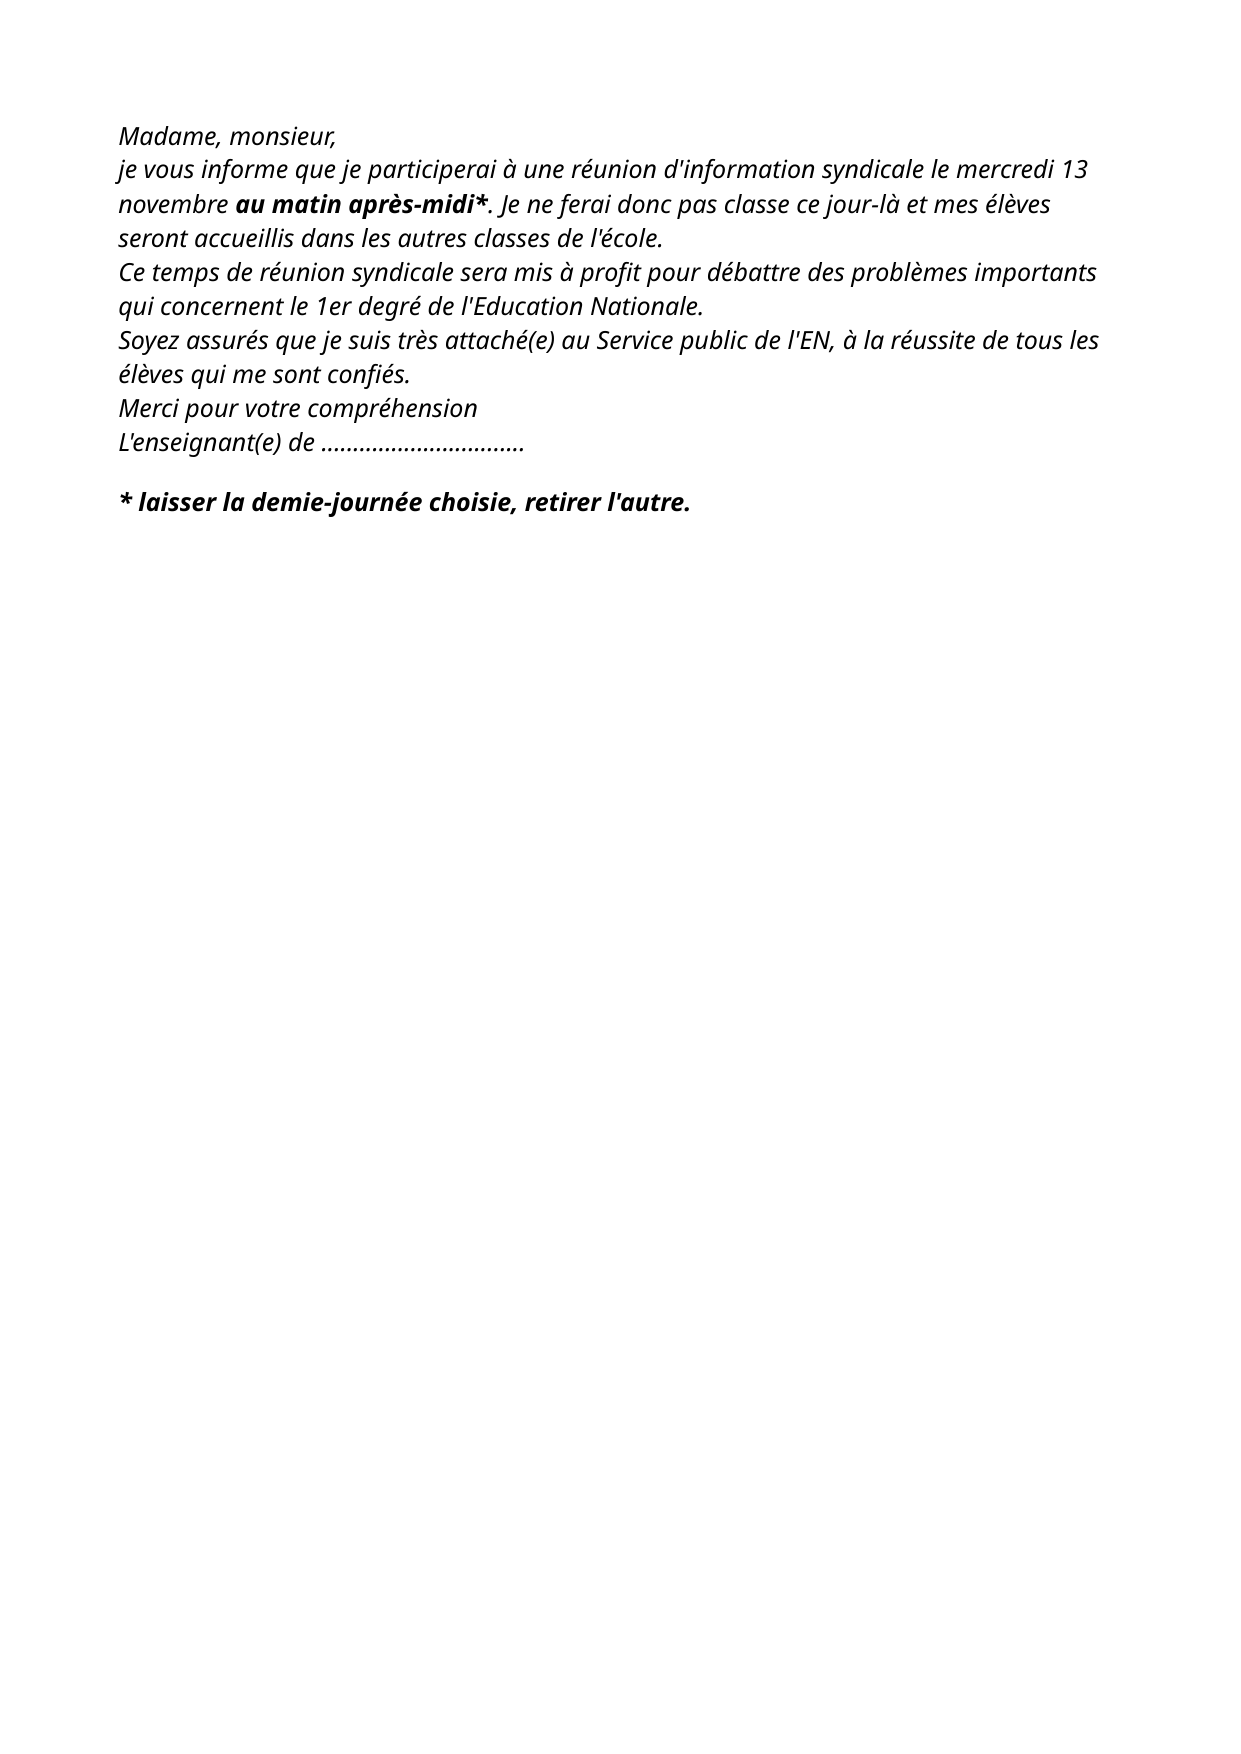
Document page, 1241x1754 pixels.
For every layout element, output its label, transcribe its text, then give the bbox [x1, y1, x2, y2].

text Merci pour votre compréhension [118, 391, 1122, 425]
text Ce temps de réunion syndicale sera mis à profit pour débattre des problèmes importants qui concernent le 1er degré de l'Education Nationale. [118, 254, 1122, 322]
text Madame, monsieur, [118, 118, 1122, 152]
text * laisser la demie-journée choisie, retirer l'autre. [118, 484, 1122, 518]
text L'enseignant(e) de ................................ [118, 425, 1122, 459]
text je vous informe que je participerai à une réunion d'information syndicale le mercredi 13 novembre au matin après-midi*. Je ne ferai donc pas classe ce jour-là et mes élèves seront accueillis dans les autres classes de l'école. [118, 152, 1122, 254]
text Soyez assurés que je suis très attaché(e) au Service public de l'EN, à la réussite de tous les élèves qui me sont confiés. [118, 322, 1122, 391]
